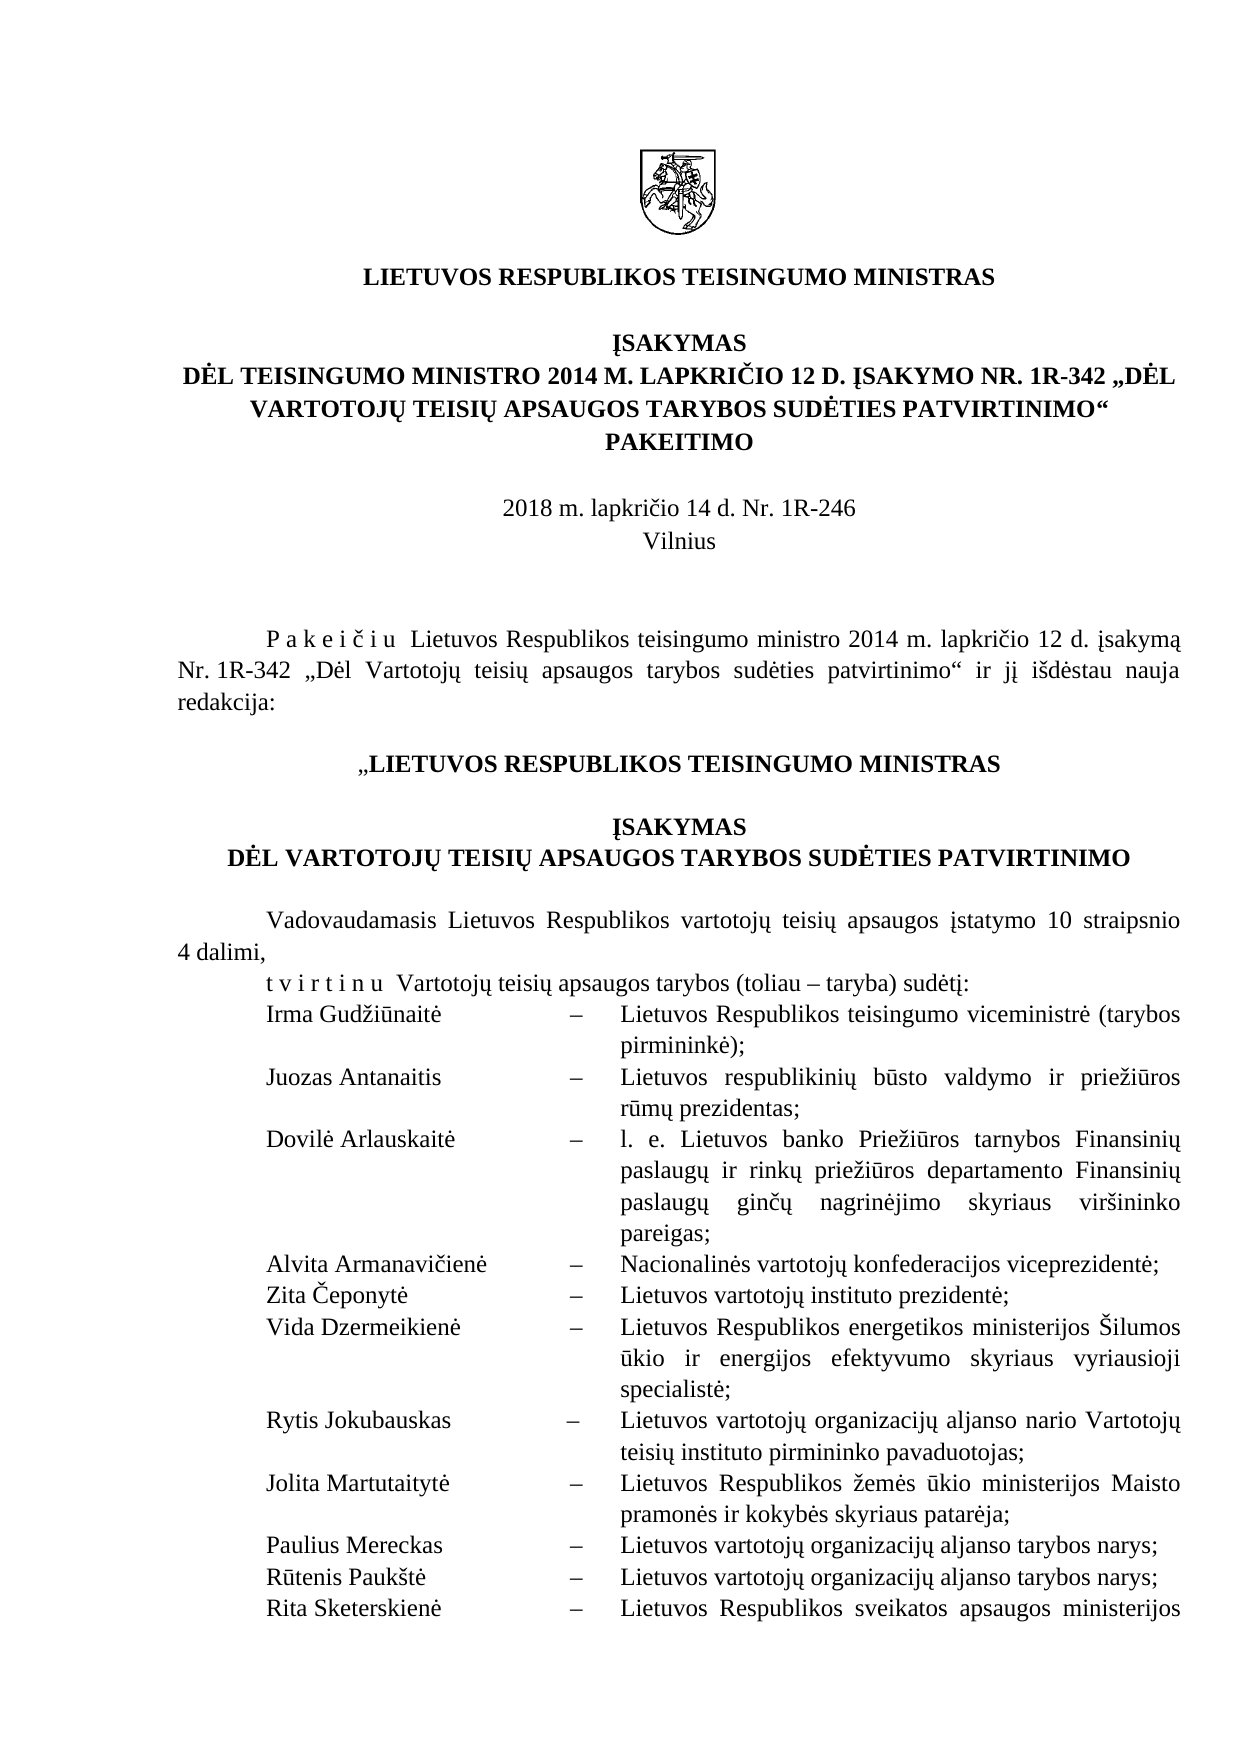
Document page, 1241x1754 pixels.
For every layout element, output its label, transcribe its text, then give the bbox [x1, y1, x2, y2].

table_cell Jolita Martutaitytė [266, 1466, 532, 1528]
table_cell Dovilė Arlauskaitė [266, 1122, 532, 1247]
table_cell Paulius Mereckas [266, 1528, 532, 1559]
text Vilnius [177, 526, 1181, 555]
text ĮSAKYMAS [177, 809, 1181, 841]
table_cell – [532, 1309, 620, 1403]
table_cell Lietuvos vartotojų organizacijų aljanso nario Vartotojų teisių instituto pirmininko pavaduotojas; [620, 1403, 1181, 1466]
table_cell Lietuvos vartotojų organizacijų aljanso tarybos narys; [620, 1528, 1181, 1559]
table_cell Rytis Jokubauskas [266, 1403, 532, 1466]
table_cell – [532, 1559, 620, 1591]
text DĖL TEISINGUMO MINISTRO 2014 M. LAPKRIČIO 12 D. ĮSAKYMO NR. 1R-342 „DĖL VARTOTOJŲ TEISIŲ APSAUGOS TARYBOS SUDĖTIES PATVIRTINIMO“ PAKEITIMO [177, 361, 1181, 456]
table_cell Nacionalinės vartotojų konfederacijos viceprezidentė; [620, 1247, 1181, 1278]
text Pakeičiu Lietuvos Respublikos teisingumo ministro 2014 m. lapkričio 12 d. įsakymą Nr. 1R-342 „Dėl Vartotojų teisių apsaugos tarybos sudėties patvirtinimo“ ir jį išdėstau nauja redakcija: [177, 622, 1181, 716]
table_cell Lietuvos vartotojų organizacijų aljanso tarybos narys; [620, 1559, 1181, 1591]
text ĮSAKYMAS [177, 328, 1181, 357]
table_cell – [532, 1466, 620, 1528]
table_cell Rūtenis Paukštė [266, 1559, 532, 1591]
text Vadovaudamasis Lietuvos Respublikos vartotojų teisių apsaugos įstatymo 10 straipsnio 4 dalimi, [177, 903, 1181, 966]
table_cell Lietuvos Respublikos žemės ūkio ministerijos Maisto pramonės ir kokybės skyriaus patarėja; [620, 1466, 1181, 1528]
table_cell Rita Sketerskienė [266, 1591, 532, 1622]
table_cell l. e. Lietuvos banko Priežiūros tarnybos Finansinių paslaugų ir rinkų priežiūros departamento Finansinių paslaugų ginčų nagrinėjimo skyriaus viršininko pareigas; [620, 1122, 1181, 1247]
table_header Lietuvos Respublikos teisingumo viceministrė (tarybos pirmininkė); [620, 997, 1181, 1059]
table_cell Lietuvos Respublikos energetikos ministerijos Šilumos ūkio ir energijos efektyvumo skyriaus vyriausioji specialistė; [620, 1309, 1181, 1403]
table_cell – [532, 1591, 620, 1622]
text LIETUVOS RESPUBLIKOS TEISINGUMO MINISTRAS [177, 262, 1181, 291]
table_header – [532, 997, 620, 1059]
table_cell Juozas Antanaitis [266, 1059, 532, 1122]
text „LIETUVOS RESPUBLIKOS TEISINGUMO MINISTRAS [177, 747, 1181, 778]
table_cell – [532, 1247, 620, 1278]
table_cell Vida Dzermeikienė [266, 1309, 532, 1403]
table_cell Lietuvos Respublikos sveikatos apsaugos ministerijos [620, 1591, 1181, 1622]
table_cell Alvita Armanavičienė [266, 1247, 532, 1278]
text DĖL VARTOTOJŲ TEISIŲ APSAUGOS TARYBOS SUDĖTIES PATVIRTINIMO [177, 841, 1181, 872]
table_cell – [532, 1059, 620, 1122]
table_cell – [532, 1278, 620, 1309]
table_cell – [532, 1528, 620, 1559]
table_cell – [532, 1403, 620, 1466]
text tvirtinu Vartotojų teisių apsaugos tarybos (toliau – taryba) sudėtį: [177, 966, 1181, 997]
table_cell Lietuvos vartotojų instituto prezidentė; [620, 1278, 1181, 1309]
text 2018 m. lapkričio 14 d. Nr. 1R-246 [177, 493, 1181, 522]
table_cell Lietuvos respublikinių būsto valdymo ir priežiūros rūmų prezidentas; [620, 1059, 1181, 1122]
table_header Irma Gudžiūnaitė [266, 997, 532, 1059]
table_cell – [532, 1122, 620, 1247]
table_cell Zita Čeponytė [266, 1278, 532, 1309]
